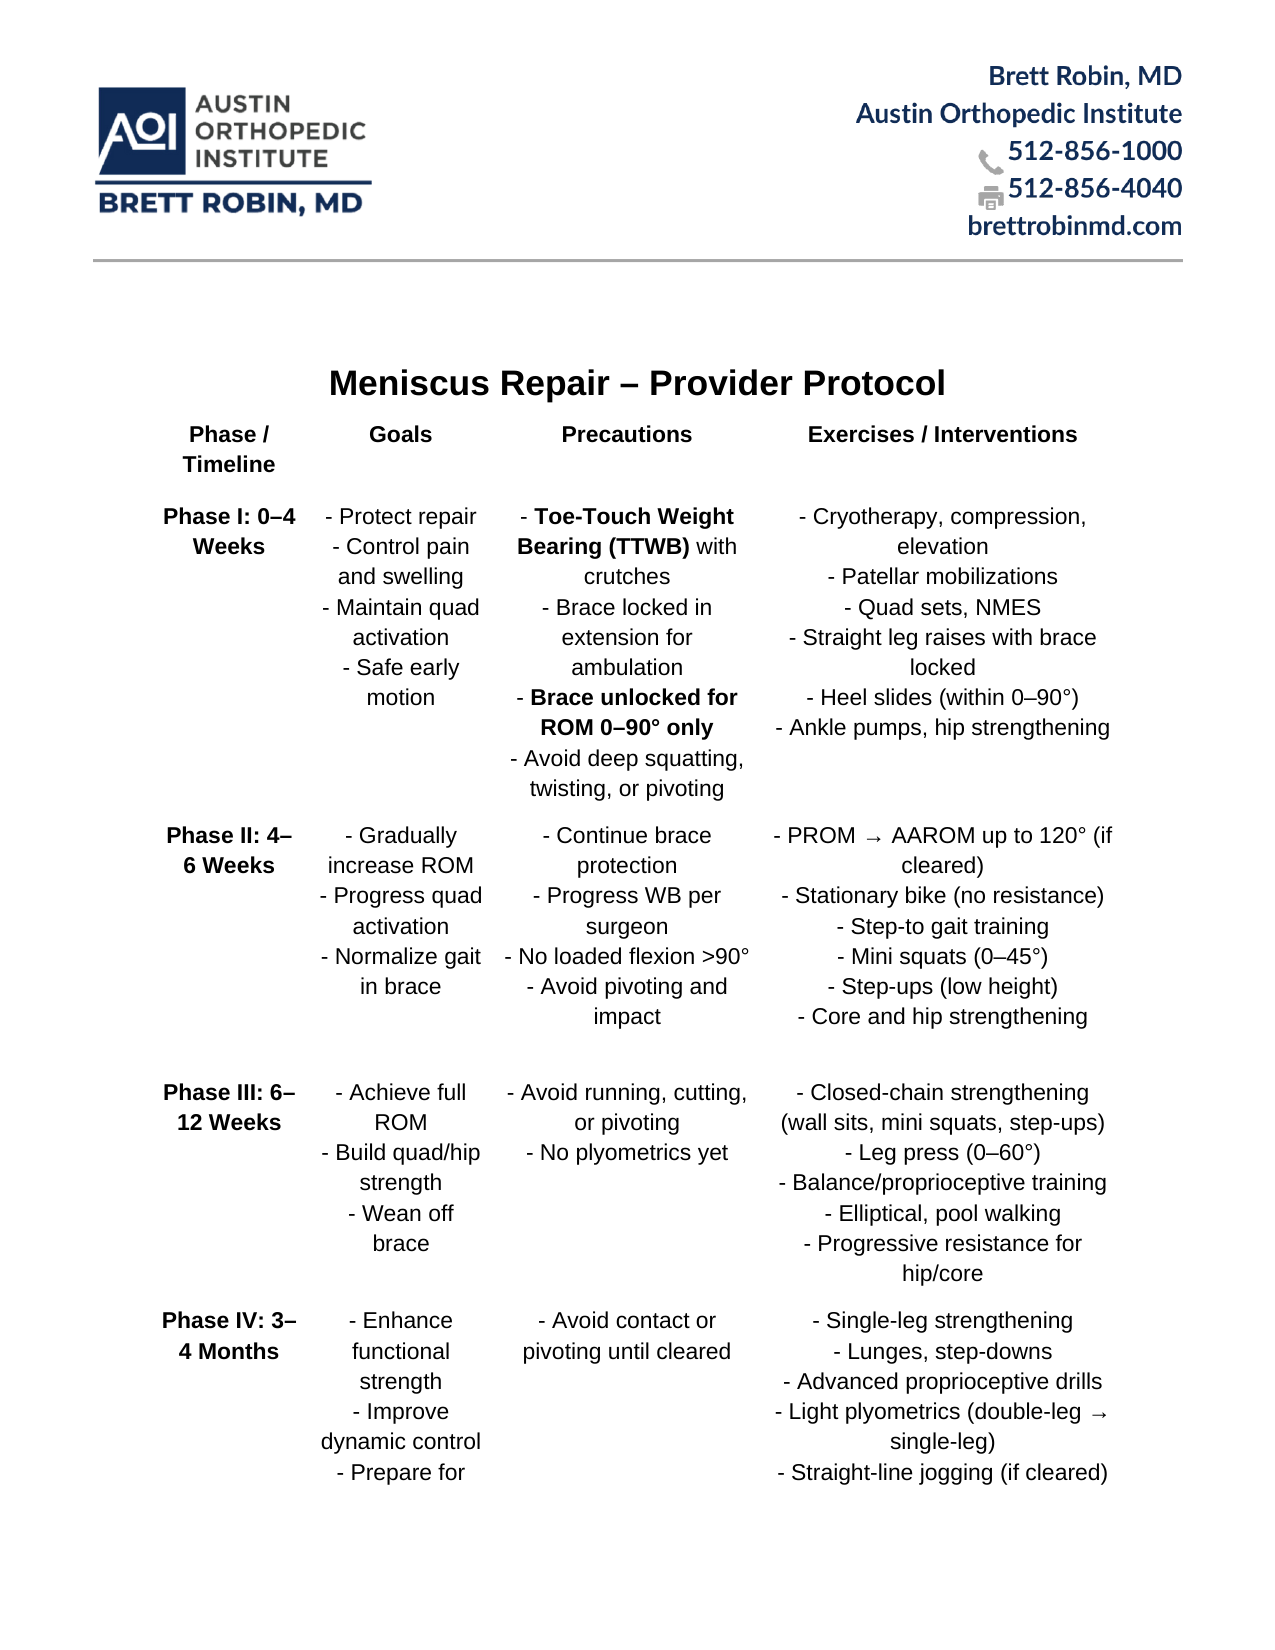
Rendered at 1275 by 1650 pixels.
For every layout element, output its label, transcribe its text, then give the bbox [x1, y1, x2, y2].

table_header Phase / Timeline [150, 411, 308, 492]
table_cell Phase II: 4–6 Weeks [150, 812, 308, 1068]
table_header Precautions [494, 411, 760, 492]
subtitle Meniscus Repair – Provider Protocol [150, 187, 1125, 402]
table_cell Phase IV: 3–4 Months [150, 1297, 308, 1500]
table_cell - Achieve full ROM - Build quad/hip strength - Wean off brace [308, 1068, 493, 1297]
table_cell - Single-leg strengthening - Lunges, step-downs - Advanced proprioceptive drills - Light plyometrics (double-leg → single-leg) - Straight-line jogging (if cleared) [760, 1297, 1125, 1500]
table_cell - Protect repair - Control pain and swelling - Maintain quad activation - Safe early motion [308, 493, 493, 812]
table_cell Phase III: 6–12 Weeks [150, 1068, 308, 1297]
table_cell - Continue brace protection - Progress WB per surgeon - No loaded flexion >90° - Avoid pivoting and impact [494, 812, 760, 1068]
table_cell Phase I: 0–4 Weeks [150, 493, 308, 812]
picture [82, 18, 1193, 306]
table_cell - Enhance functional strength - Improve dynamic control - Prepare for [308, 1297, 493, 1500]
table_cell - Closed-chain strengthening (wall sits, mini squats, step-ups) - Leg press (0–60°) - Balance/proprioceptive training - Elliptical, pool walking - Progressive resistance for hip/core [760, 1068, 1125, 1297]
table_cell - Gradually increase ROM - Progress quad activation - Normalize gait in brace [308, 812, 493, 1068]
table_cell - Cryotherapy, compression, elevation - Patellar mobilizations - Quad sets, NMES - Straight leg raises with brace locked - Heel slides (within 0–90°) - Ankle pumps, hip strengthening [760, 493, 1125, 812]
table_header Exercises / Interventions [760, 411, 1125, 492]
table_cell - Avoid running, cutting, or pivoting - No plyometrics yet [494, 1068, 760, 1297]
table_cell - Toe-Touch Weight Bearing (TTWB) with crutches - Brace locked in extension for ambulation - Brace unlocked for ROM 0–90° only - Avoid deep squatting, twisting, or pivoting [494, 493, 760, 812]
table_header Goals [308, 411, 493, 492]
table_cell - PROM → AAROM up to 120° (if cleared) - Stationary bike (no resistance) - Step-to gait training - Mini squats (0–45°) - Step-ups (low height) - Core and hip strengthening [760, 812, 1125, 1068]
table_cell - Avoid contact or pivoting until cleared [494, 1297, 760, 1500]
